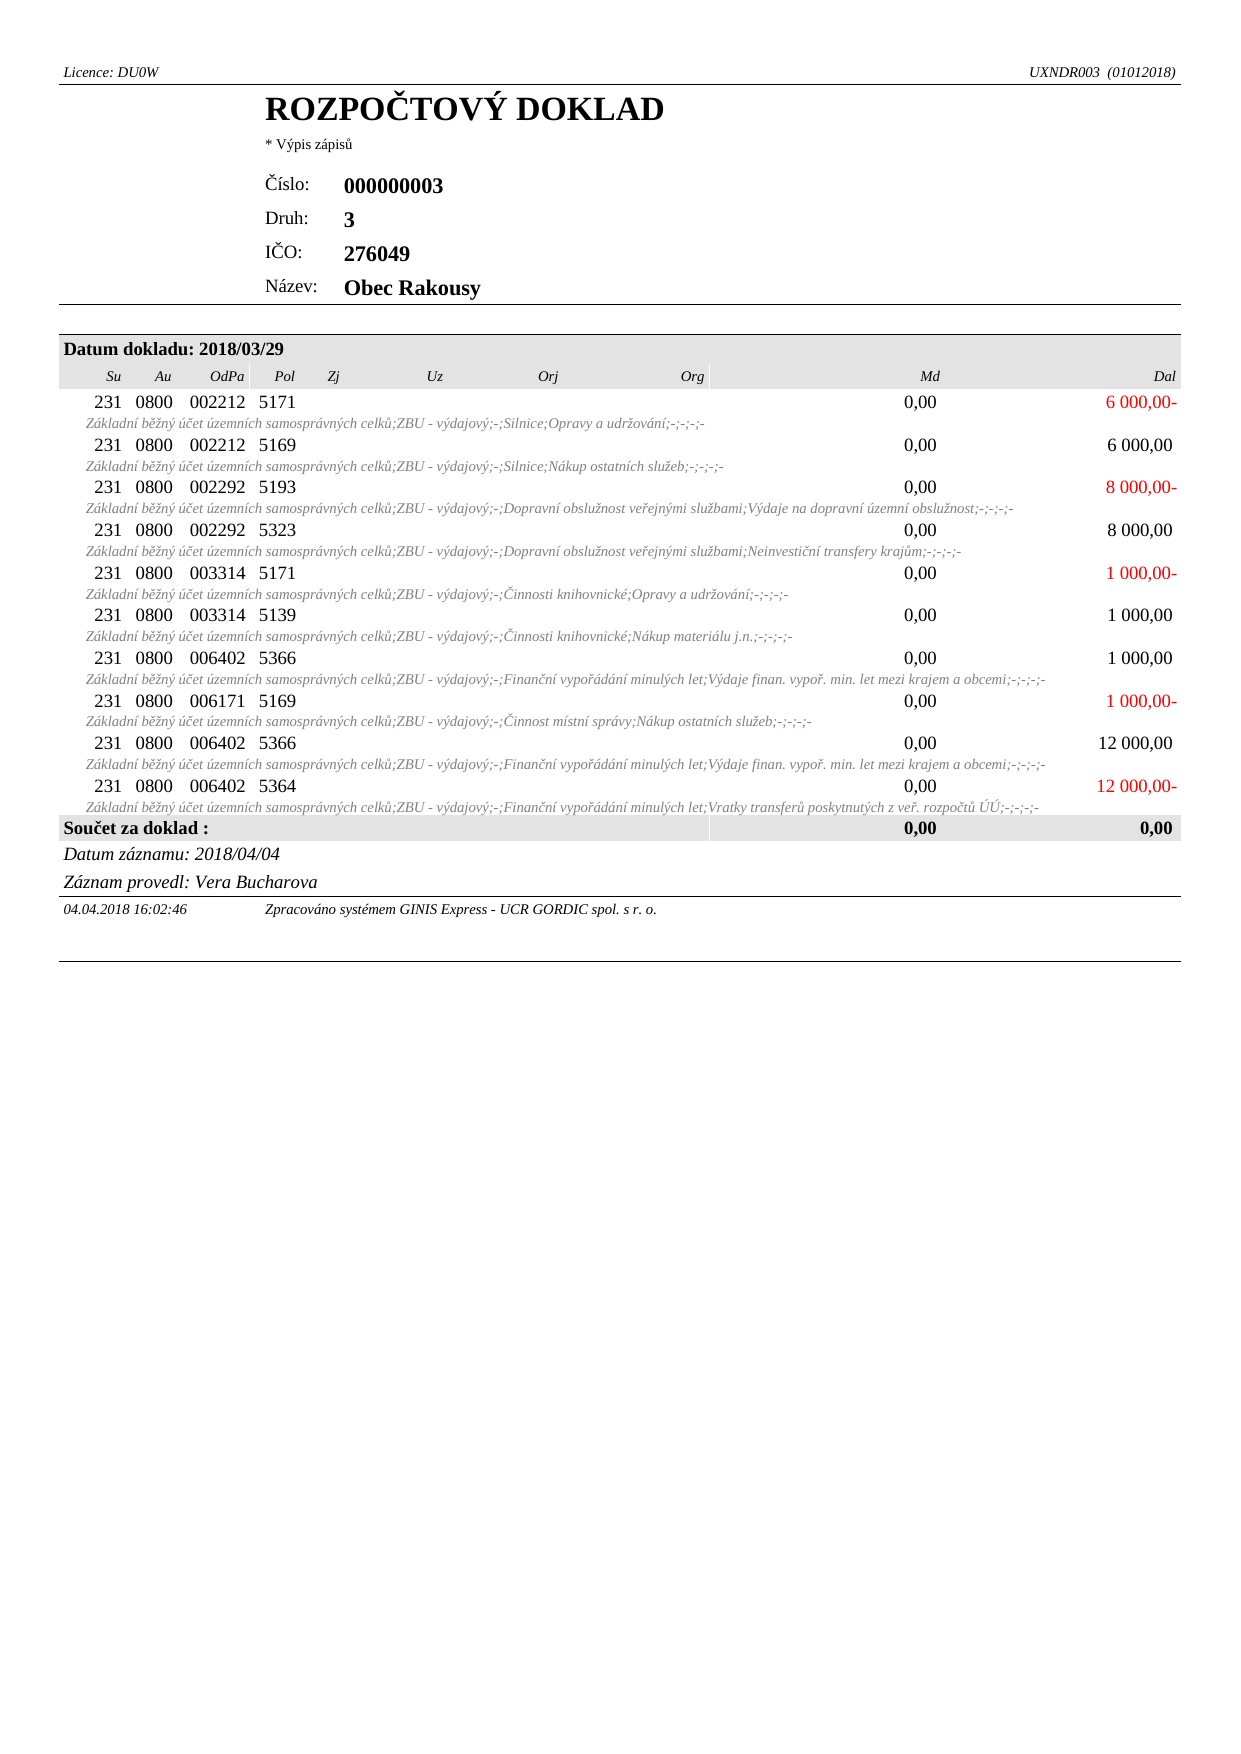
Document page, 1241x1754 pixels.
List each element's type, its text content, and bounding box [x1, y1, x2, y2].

table_cell [59, 236, 261, 270]
table_cell Základní běžný účet územních samosprávných celků;ZBU - výdajový;-;Dopravní obslužnost veřejnými službami;Výdaje na dopravní územní obslužnost;-;-;-;- [81, 500, 1181, 517]
table_cell [448, 645, 564, 670]
table_cell [59, 389, 81, 415]
table_cell [564, 517, 709, 543]
table_cell 6 000,00- [945, 389, 1181, 415]
table_cell [59, 500, 81, 517]
table_cell [59, 585, 81, 602]
table_cell 231 [81, 688, 126, 713]
table_cell 5171 [250, 560, 300, 585]
table_cell Součet za doklad : [59, 815, 709, 841]
table_cell Md [710, 364, 945, 389]
table_cell [345, 517, 448, 543]
table_cell 231 [81, 645, 126, 670]
table_cell [448, 730, 564, 756]
table_cell Zpracováno systémem GINIS Express - UCR GORDIC spol. s r. o. [261, 897, 1181, 922]
table_cell [564, 730, 709, 756]
table_cell 003314 [177, 560, 249, 585]
table_cell [300, 602, 345, 628]
table_cell Číslo: [261, 169, 339, 203]
table_cell [59, 203, 261, 236]
table_cell [59, 432, 81, 457]
table_header UXNDR003 (01012018) [261, 59, 1181, 84]
table_cell 002212 [177, 389, 249, 415]
table_header Licence: DU0W [59, 59, 261, 84]
table_cell [448, 560, 564, 585]
table_cell [59, 602, 81, 628]
table_cell Základní běžný účet územních samosprávných celků;ZBU - výdajový;-;Finanční vypořádání minulých let;Výdaje finan. vypoř. min. let mezi krajem a obcemi;-;-;-;- [81, 756, 1181, 773]
table_cell [59, 670, 81, 687]
table_cell [300, 517, 345, 543]
table_cell Druh: [261, 203, 339, 236]
table_cell [300, 389, 345, 415]
table_cell 0800 [126, 389, 177, 415]
table_cell [59, 305, 1181, 334]
table_cell Základní běžný účet územních samosprávných celků;ZBU - výdajový;-;Silnice;Nákup ostatních služeb;-;-;-;- [81, 458, 1181, 474]
table_cell [59, 922, 1181, 961]
table_cell Základní běžný účet územních samosprávných celků;ZBU - výdajový;-;Finanční vypořádání minulých let;Vratky transferů poskytnutých z veř. rozpočtů ÚÚ;-;-;-;- [81, 798, 1181, 815]
table_cell 0800 [126, 432, 177, 457]
table_cell [59, 85, 261, 132]
table_cell 276049 [339, 236, 1181, 270]
table_cell ROZPOČTOVÝ DOKLAD [261, 85, 1181, 132]
table_cell [448, 602, 564, 628]
table_cell 0,00 [710, 815, 945, 841]
table_cell 231 [81, 432, 126, 457]
table_cell 002292 [177, 474, 249, 500]
table_cell [564, 474, 709, 500]
table_cell 0800 [126, 602, 177, 628]
table_cell 5366 [250, 730, 300, 756]
table_cell 1 000,00- [945, 560, 1181, 585]
table_cell [59, 688, 81, 713]
table_cell [300, 730, 345, 756]
table_cell Datum dokladu: 2018/03/29 [59, 335, 1181, 364]
table_cell [564, 773, 709, 798]
table_cell [59, 713, 81, 730]
table_cell [59, 798, 81, 815]
table_cell 0800 [126, 645, 177, 670]
table_cell 5169 [250, 688, 300, 713]
table_cell 006171 [177, 688, 249, 713]
table_cell [300, 560, 345, 585]
table_cell Datum záznamu: 2018/04/04 [59, 841, 1181, 866]
table_cell [564, 602, 709, 628]
table_cell 002292 [177, 517, 249, 543]
table_cell [345, 602, 448, 628]
table_cell [59, 458, 81, 474]
table_cell [59, 543, 81, 559]
table_cell 5193 [250, 474, 300, 500]
table_cell Základní běžný účet územních samosprávných celků;ZBU - výdajový;-;Činnosti knihovnické;Nákup materiálu j.n.;-;-;-;- [81, 628, 1181, 645]
table_cell 0800 [126, 730, 177, 756]
table_cell Základní běžný účet územních samosprávných celků;ZBU - výdajový;-;Činnost místní správy;Nákup ostatních služeb;-;-;-;- [81, 713, 1181, 730]
table_cell [59, 364, 81, 389]
table_cell [59, 132, 81, 169]
table_cell 0800 [126, 688, 177, 713]
table_cell Su [81, 364, 126, 389]
table_cell [59, 628, 81, 645]
table_cell 5139 [250, 602, 300, 628]
table_cell Org [564, 364, 709, 389]
table_cell 5171 [250, 389, 300, 415]
table_cell Název: [261, 270, 339, 304]
table_cell [448, 688, 564, 713]
table_cell 8 000,00- [945, 474, 1181, 500]
table_cell [564, 560, 709, 585]
table_cell Základní běžný účet územních samosprávných celků;ZBU - výdajový;-;Dopravní obslužnost veřejnými službami;Neinvestiční transfery krajům;-;-;-;- [81, 543, 1181, 559]
table_cell 3 [339, 203, 1181, 236]
table_cell 006402 [177, 773, 249, 798]
table_cell [59, 169, 261, 203]
table_cell 1 000,00 [945, 645, 1181, 670]
table_cell [345, 645, 448, 670]
table_cell 0,00 [710, 645, 945, 670]
table_cell [448, 773, 564, 798]
table_cell Záznam provedl: Vera Bucharova [59, 866, 1181, 896]
table_cell 0800 [126, 474, 177, 500]
table_cell [59, 270, 261, 304]
table_cell [345, 773, 448, 798]
table_cell 0,00 [710, 474, 945, 500]
table_cell [345, 389, 448, 415]
table_cell [59, 773, 81, 798]
table_cell [81, 132, 261, 169]
table_cell 000000003 [339, 169, 1181, 203]
table_cell 8 000,00 [945, 517, 1181, 543]
table_cell [564, 432, 709, 457]
table_cell 231 [81, 730, 126, 756]
table_cell [300, 432, 345, 457]
table_cell [59, 645, 81, 670]
table_cell OdPa [177, 364, 249, 389]
table_cell [59, 415, 81, 432]
table_cell 0,00 [710, 688, 945, 713]
table_cell 12 000,00- [945, 773, 1181, 798]
table_cell [300, 688, 345, 713]
table_cell 0800 [126, 773, 177, 798]
table_cell Základní běžný účet územních samosprávných celků;ZBU - výdajový;-;Činnosti knihovnické;Opravy a udržování;-;-;-;- [81, 585, 1181, 602]
table_cell 12 000,00 [945, 730, 1181, 756]
table_cell [300, 773, 345, 798]
table_cell 5366 [250, 645, 300, 670]
table_cell [59, 517, 81, 543]
table_cell Zj [300, 364, 345, 389]
table_cell Obec Rakousy [339, 270, 1181, 304]
table_cell 231 [81, 602, 126, 628]
table_cell 231 [81, 773, 126, 798]
table_cell 04.04.2018 16:02:46 [59, 897, 261, 922]
table_cell 0,00 [710, 517, 945, 543]
table_cell [564, 645, 709, 670]
table_cell Základní běžný účet územních samosprávných celků;ZBU - výdajový;-;Finanční vypořádání minulých let;Výdaje finan. vypoř. min. let mezi krajem a obcemi;-;-;-;- [81, 670, 1181, 687]
table_cell 0800 [126, 517, 177, 543]
table_cell [345, 688, 448, 713]
table_cell [300, 645, 345, 670]
table_cell [345, 474, 448, 500]
table_cell 0,00 [710, 432, 945, 457]
table_cell 0,00 [710, 773, 945, 798]
table_cell [448, 517, 564, 543]
table_cell 0800 [126, 560, 177, 585]
table_cell Dal [945, 364, 1181, 389]
table_cell [448, 389, 564, 415]
table_cell 006402 [177, 730, 249, 756]
table_cell * Výpis zápisů [261, 132, 1181, 169]
table_cell 0,00 [710, 560, 945, 585]
table_cell [59, 730, 81, 756]
table_cell Pol [250, 364, 300, 389]
table_cell [345, 730, 448, 756]
table_cell [59, 756, 81, 773]
table_cell 0,00 [710, 602, 945, 628]
table_cell [345, 432, 448, 457]
table_cell [564, 688, 709, 713]
table_cell [564, 389, 709, 415]
table_cell Základní běžný účet územních samosprávných celků;ZBU - výdajový;-;Silnice;Opravy a udržování;-;-;-;- [81, 415, 1181, 432]
table_cell 5364 [250, 773, 300, 798]
table_cell Orj [448, 364, 564, 389]
table_cell Uz [345, 364, 448, 389]
table_cell 5323 [250, 517, 300, 543]
table_cell IČO: [261, 236, 339, 270]
table_cell 231 [81, 517, 126, 543]
table_cell 003314 [177, 602, 249, 628]
table_cell Au [126, 364, 177, 389]
table_cell [345, 560, 448, 585]
table_cell 0,00 [710, 730, 945, 756]
table_cell [448, 432, 564, 457]
table_cell [59, 560, 81, 585]
table_cell 0,00 [945, 815, 1181, 841]
table_cell 6 000,00 [945, 432, 1181, 457]
table_cell 231 [81, 474, 126, 500]
table_cell 1 000,00- [945, 688, 1181, 713]
table_cell 002212 [177, 432, 249, 457]
table_cell 5169 [250, 432, 300, 457]
table_cell [59, 474, 81, 500]
table_cell [300, 474, 345, 500]
table_cell 006402 [177, 645, 249, 670]
table_cell 0,00 [710, 389, 945, 415]
table_cell 231 [81, 560, 126, 585]
table_cell 1 000,00 [945, 602, 1181, 628]
table_cell [448, 474, 564, 500]
table_cell 231 [81, 389, 126, 415]
